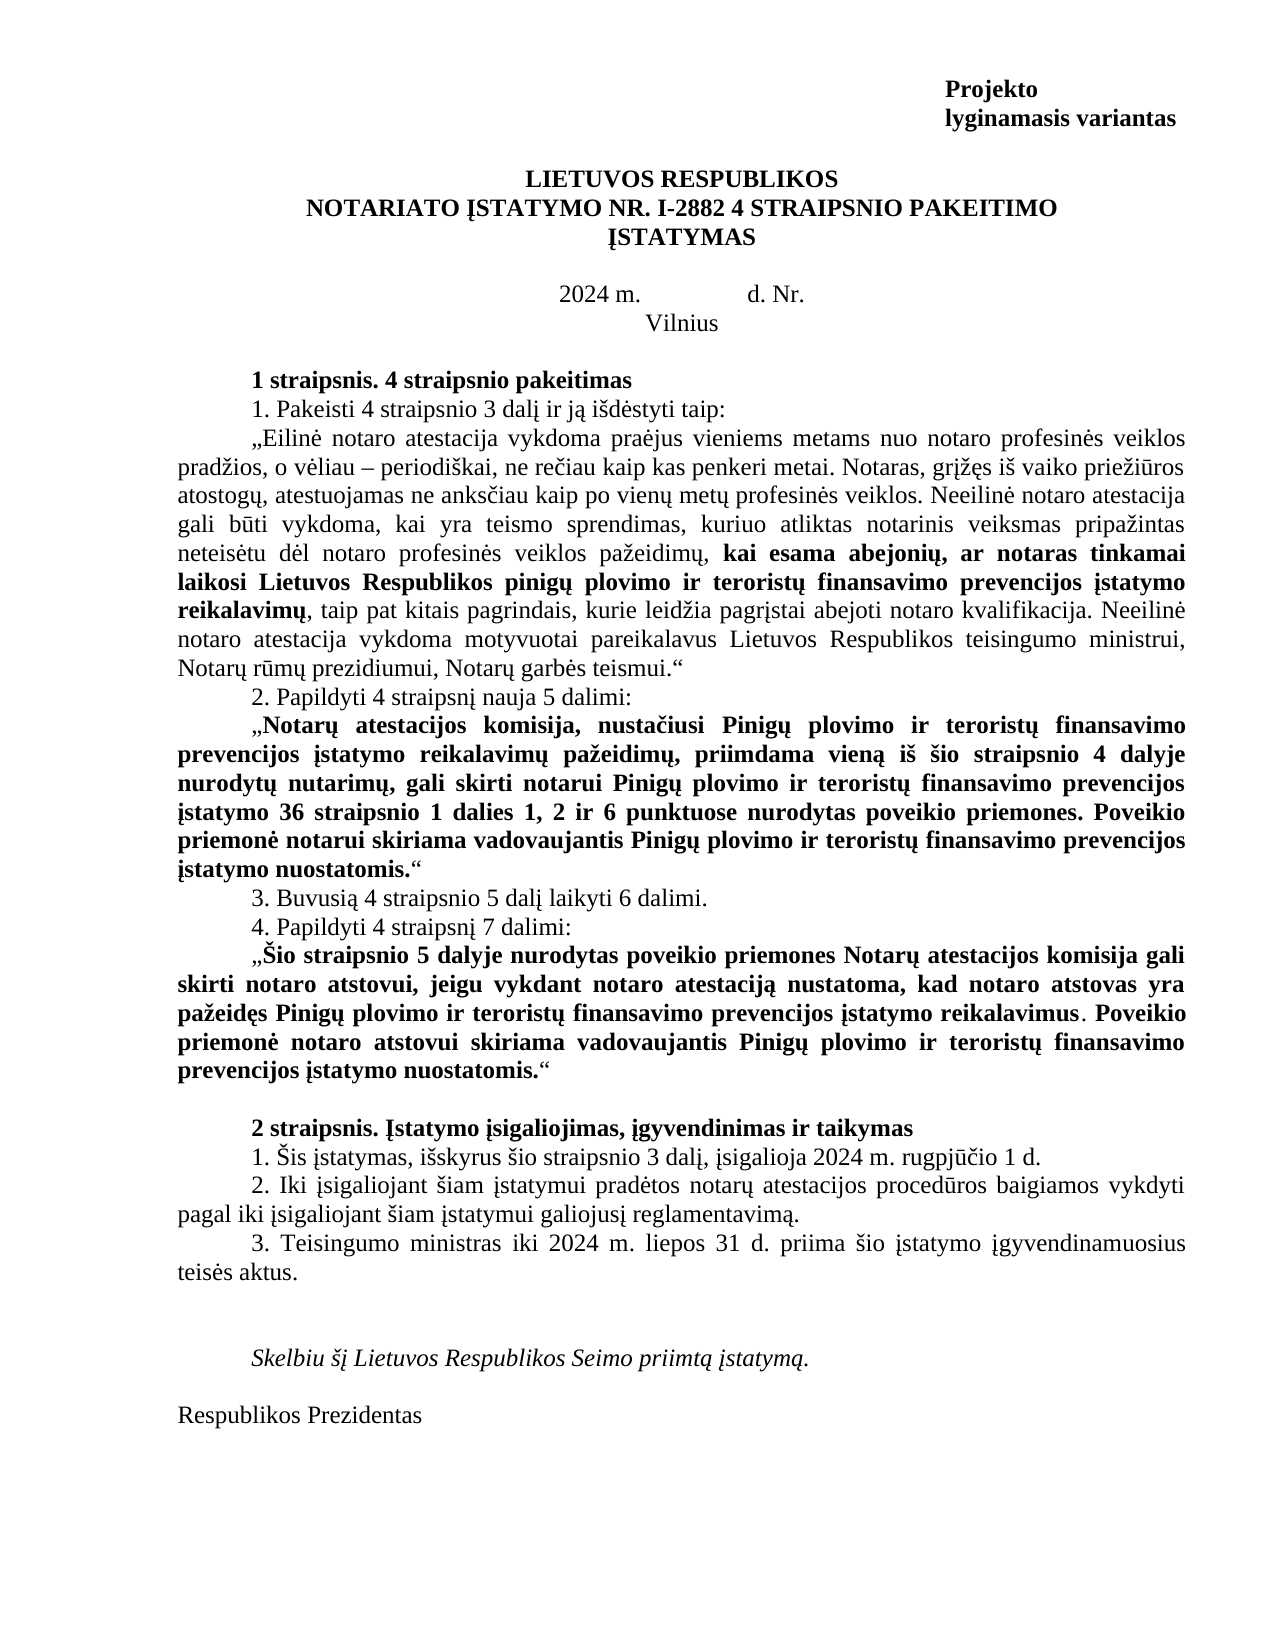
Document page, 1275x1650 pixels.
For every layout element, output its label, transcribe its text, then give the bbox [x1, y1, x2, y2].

text „Notarų atestacijos komisija, nustačiusi Pinigų plovimo ir teroristų finansavimo prevencijos įstatymo reikalavimų pažeidimų, priimdama vieną iš šio straipsnio 4 dalyje nurodytų nutarimų, gali skirti notarui Pinigų plovimo ir teroristų finansavimo prevencijos įstatymo 36 straipsnio 1 dalies 1, 2 ir 6 punktuose nurodytas poveikio priemones. Poveikio priemonė notarui skiriama vadovaujantis Pinigų plovimo ir teroristų finansavimo prevencijos įstatymo nuostatomis.“ [177, 711, 1186, 883]
text Respublikos Prezidentas [177, 1401, 1186, 1429]
text 2 straipsnis. Įstatymo įsigaliojimas, įgyvendinimas ir taikymas [177, 1113, 1186, 1142]
text ĮSTATYMAS [177, 222, 1186, 251]
text 3. Buvusią 4 straipsnio 5 dalį laikyti 6 dalimi. [177, 883, 1186, 912]
text 1 straipsnis. 4 straipsnio pakeitimas [177, 366, 1186, 394]
text 1. Šis įstatymas, išskyrus šio straipsnio 3 dalį, įsigalioja 2024 m. rugpjūčio 1 d. [177, 1142, 1186, 1171]
text 2024 m. d. Nr. [177, 279, 1186, 308]
text Skelbiu šį Lietuvos Respublikos Seimo priimtą įstatymą. [177, 1343, 1186, 1372]
text lyginamasis variantas [177, 103, 1186, 131]
text Vilnius [177, 308, 1186, 337]
text NOTARIATO ĮSTATYMO NR. I-2882 4 straipsniO PAKEITIMO [177, 193, 1186, 222]
text 2. Iki įsigaliojant šiam įstatymui pradėtos notarų atestacijos procedūros baigiamos vykdyti pagal iki įsigaliojant šiam įstatymui galiojusį reglamentavimą. [177, 1171, 1186, 1228]
text 3. Teisingumo ministras iki 2024 m. liepos 31 d. priima šio įstatymo įgyvendinamuosius teisės aktus. [177, 1228, 1186, 1286]
text Projekto [777, 74, 1186, 103]
text 2. Papildyti 4 straipsnį nauja 5 dalimi: [177, 682, 1186, 711]
text „Šio straipsnio 5 dalyje nurodytas poveikio priemones Notarų atestacijos komisija gali skirti notaro atstovui, jeigu vykdant notaro atestaciją nustatoma, kad notaro atstovas yra pažeidęs Pinigų plovimo ir teroristų finansavimo prevencijos įstatymo reikalavimus. Poveikio priemonė notaro atstovui skiriama vadovaujantis Pinigų plovimo ir teroristų finansavimo prevencijos įstatymo nuostatomis.“ [177, 941, 1186, 1084]
text 4. Papildyti 4 straipsnį 7 dalimi: [177, 912, 1186, 941]
text LIETUVOS RESPUBLIKOS [177, 164, 1186, 193]
text 1. Pakeisti 4 straipsnio 3 dalį ir ją išdėstyti taip: [177, 394, 1186, 423]
text „Eilinė notaro atestacija vykdoma praėjus vieniems metams nuo notaro profesinės veiklos pradžios, o vėliau – periodiškai, ne rečiau kaip kas penkeri metai. Notaras, grįžęs iš vaiko priežiūros atostogų, atestuojamas ne anksčiau kaip po vienų metų profesinės veiklos. Neeilinė notaro atestacija gali būti vykdoma, kai yra teismo sprendimas, kuriuo atliktas notarinis veiksmas pripažintas neteisėtu dėl notaro profesinės veiklos pažeidimų, kai esama abejonių, ar notaras tinkamai laikosi Lietuvos Respublikos pinigų plovimo ir teroristų finansavimo prevencijos įstatymo reikalavimų, taip pat kitais pagrindais, kurie leidžia pagrįstai abejoti notaro kvalifikacija. Neeilinė notaro atestacija vykdoma motyvuotai pareikalavus Lietuvos Respublikos teisingumo ministrui, Notarų rūmų prezidiumui, Notarų garbės teismui.“ [177, 423, 1186, 682]
